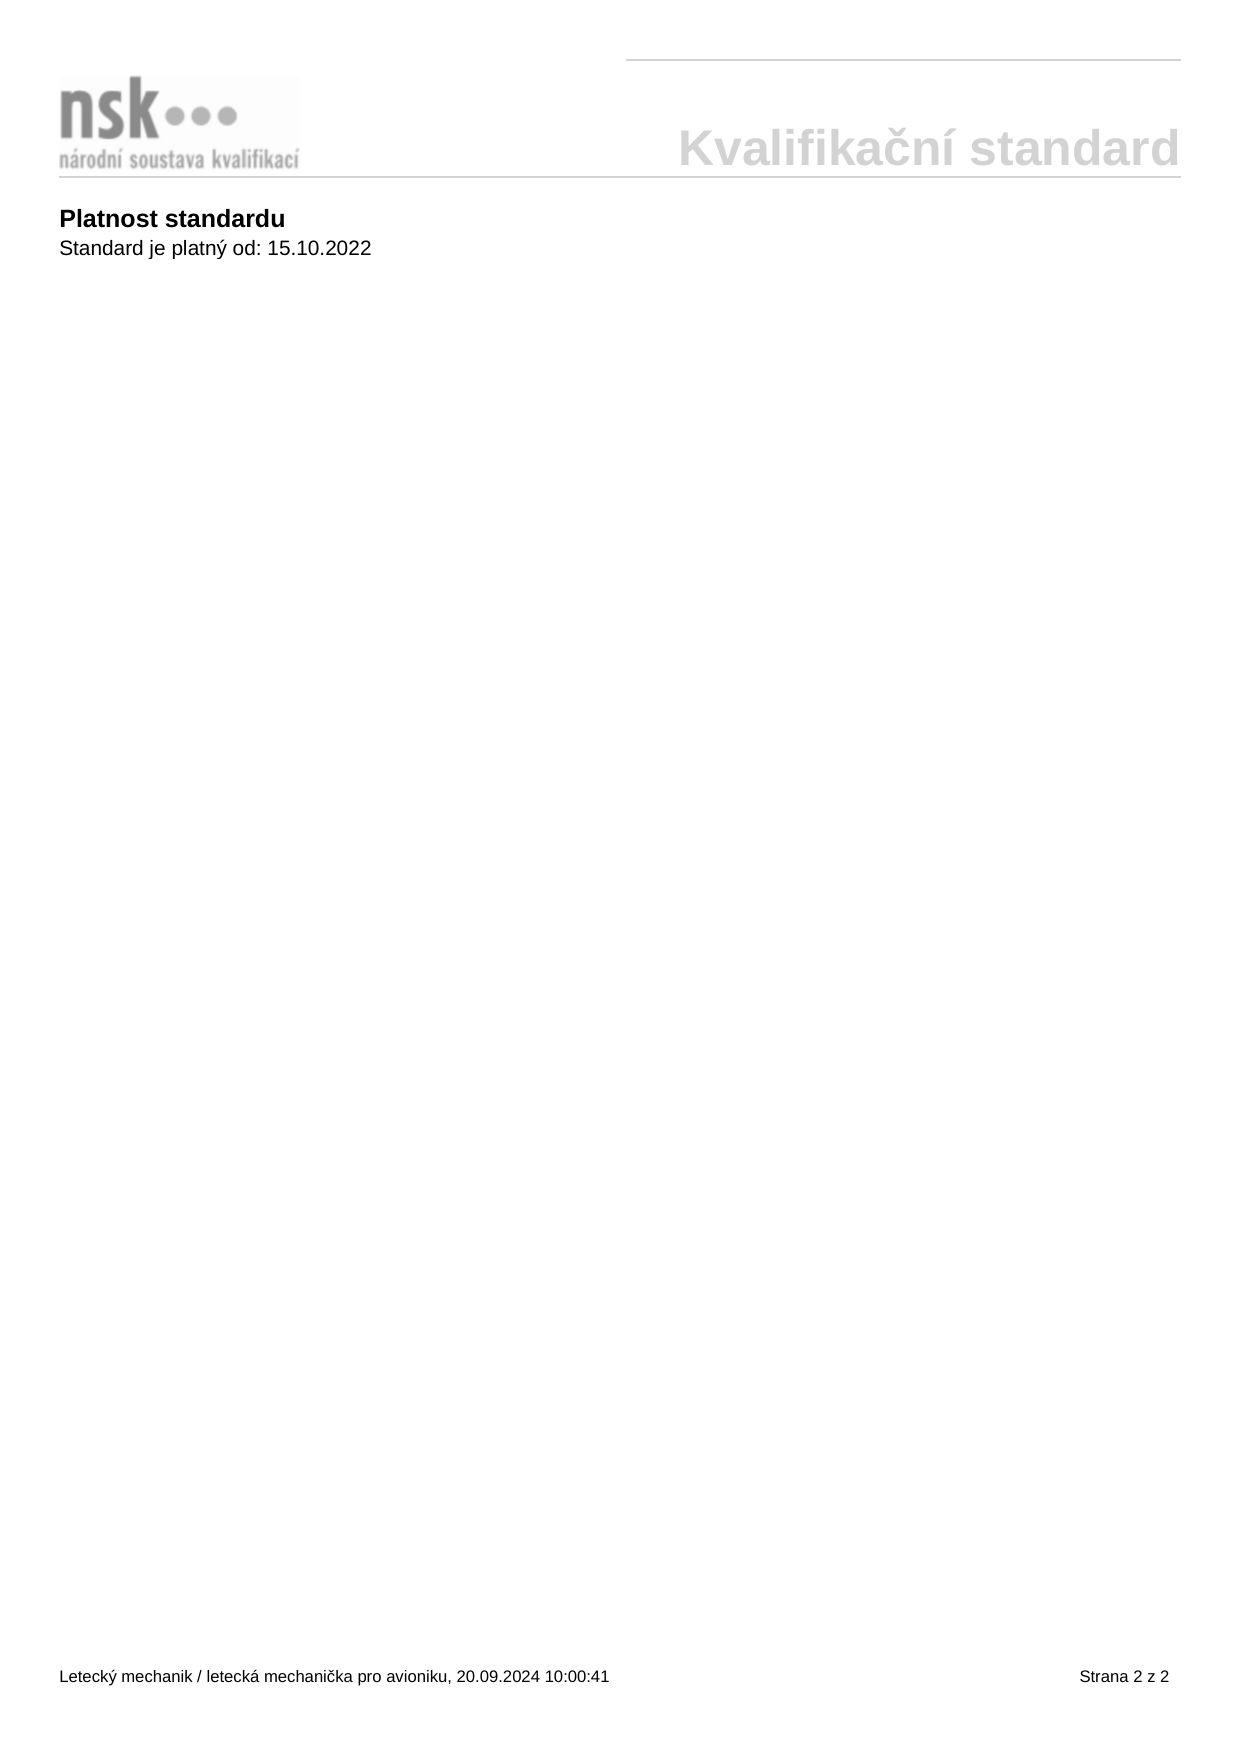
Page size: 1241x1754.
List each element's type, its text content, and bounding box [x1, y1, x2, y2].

table_cell [484, 1409, 620, 1658]
table_cell [59, 178, 1181, 194]
table_cell [1093, 1409, 1169, 1658]
table_cell [484, 559, 620, 859]
table_cell [59, 259, 483, 559]
table_cell [484, 259, 620, 559]
table_cell [621, 59, 626, 170]
table_cell [1169, 1159, 1181, 1409]
table_cell [862, 259, 1093, 559]
table_cell [59, 559, 483, 859]
table_cell [862, 1409, 1093, 1658]
table_cell [626, 194, 862, 200]
table_cell [59, 1409, 483, 1658]
table_cell [620, 1409, 626, 1658]
table_cell Standard je platný od: 15.10.2022 [59, 236, 1181, 259]
table_cell [862, 1159, 1093, 1409]
table_cell [862, 194, 1093, 200]
table_cell Kvalifikační standard [626, 61, 1181, 176]
table_cell [484, 171, 620, 176]
table_cell [626, 259, 862, 559]
table_cell [620, 559, 626, 859]
table_cell [59, 171, 483, 176]
table_cell [1169, 194, 1181, 200]
table_cell [1093, 1159, 1169, 1409]
table_cell [626, 559, 862, 859]
table_cell [626, 859, 862, 1159]
table_cell [1169, 259, 1181, 559]
table_cell [1093, 859, 1169, 1159]
table_cell [1169, 1409, 1181, 1658]
table_cell [1169, 559, 1181, 859]
table_cell Strana 2 z 2 [862, 1658, 1169, 1694]
table_cell [59, 194, 483, 200]
table_cell [620, 259, 626, 559]
table_cell [1169, 859, 1181, 1159]
table_cell [1093, 559, 1169, 859]
picture [58, 59, 621, 171]
table_cell [1169, 1658, 1181, 1694]
table_cell [1093, 194, 1169, 200]
table_cell [620, 859, 626, 1159]
table_cell Letecký mechanik / letecká mechanička pro avioniku, 20.09.2024 10:00:41 [59, 1658, 862, 1694]
table_cell [59, 1159, 483, 1409]
table_cell [620, 1159, 626, 1409]
table_cell [862, 559, 1093, 859]
table_cell [626, 1409, 862, 1658]
table_cell [484, 859, 620, 1159]
table_cell [862, 859, 1093, 1159]
table_cell [59, 859, 483, 1159]
table_cell [626, 1159, 862, 1409]
table_cell [484, 194, 620, 200]
table_cell [484, 1159, 620, 1409]
table_cell Platnost standardu [59, 200, 1181, 236]
table_cell [1093, 259, 1169, 559]
